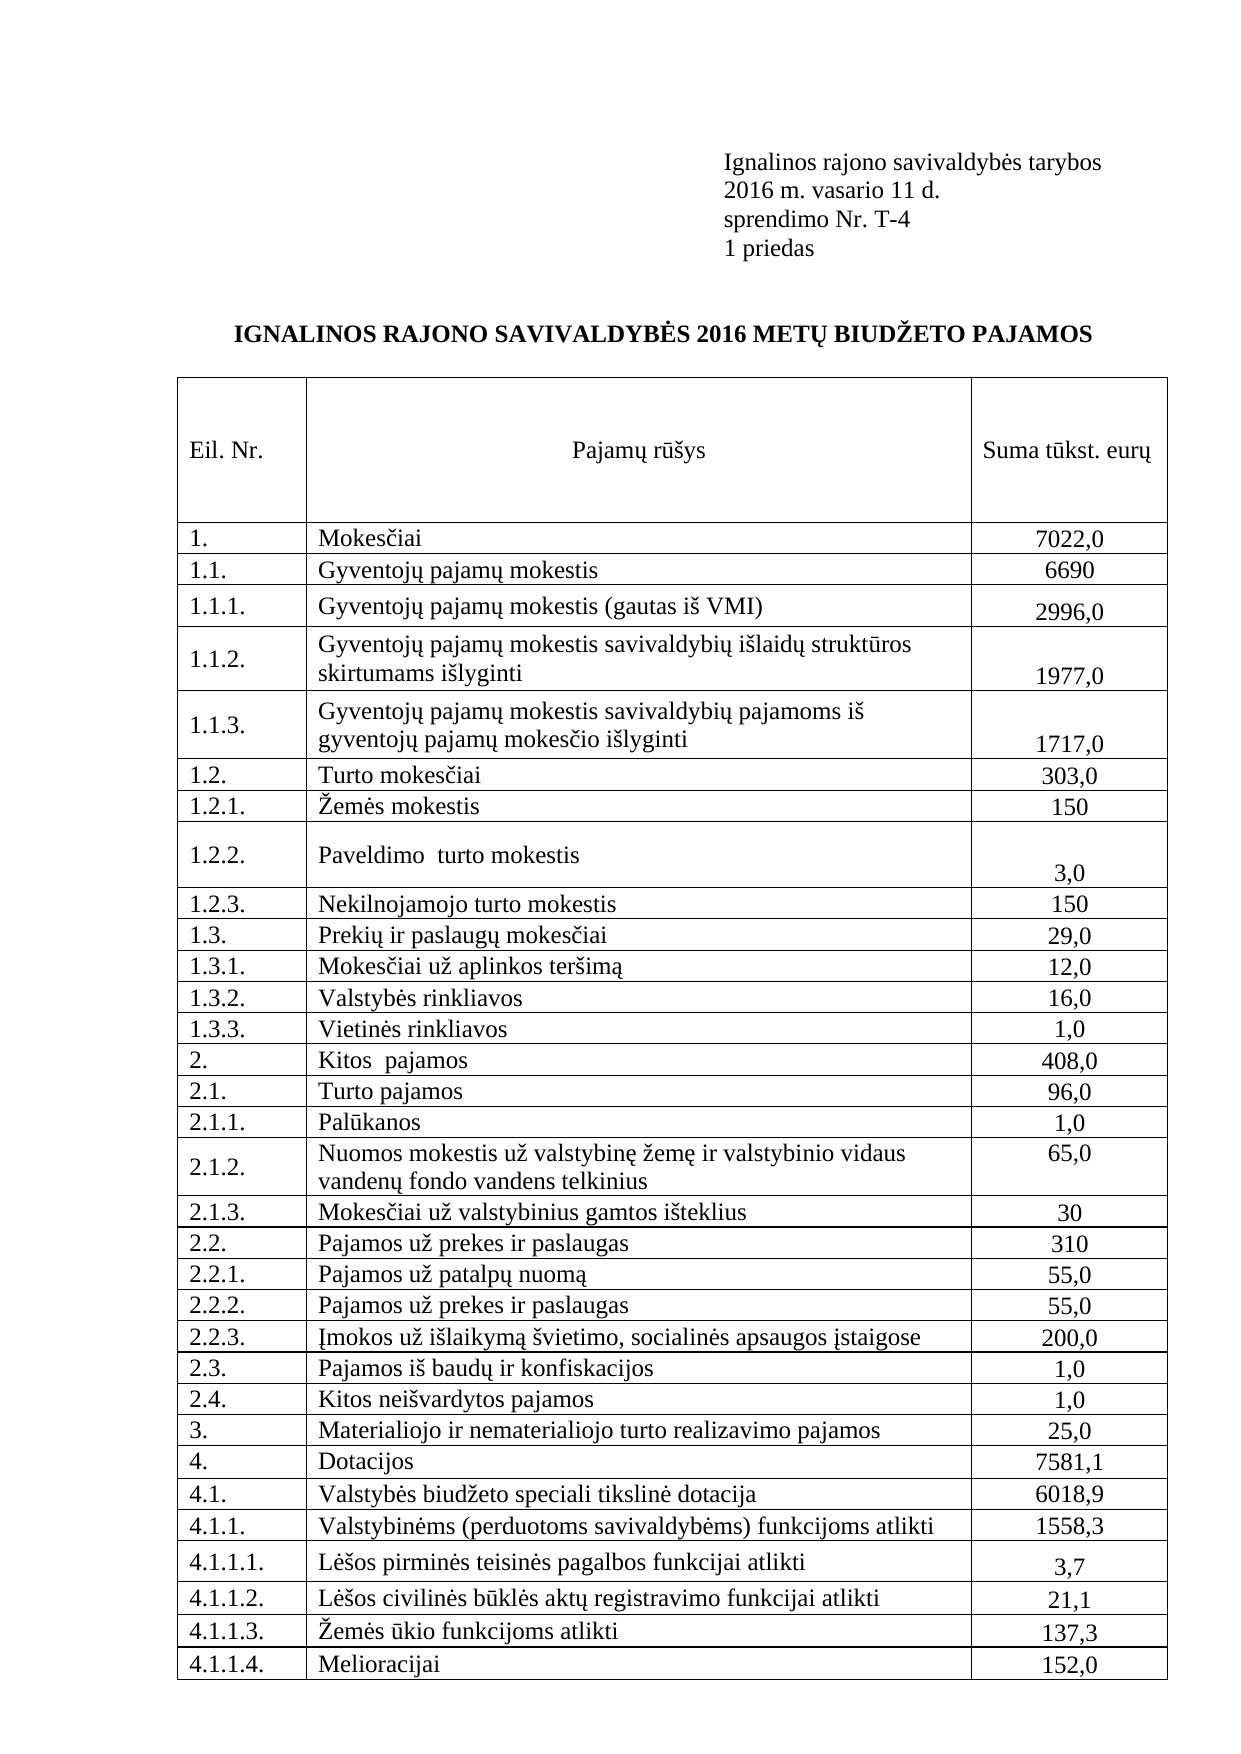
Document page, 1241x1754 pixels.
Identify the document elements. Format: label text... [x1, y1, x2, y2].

table_cell Pajamų rūšys [307, 378, 971, 522]
table_cell [159, 626, 177, 689]
table_cell 150 [972, 888, 1167, 918]
table_cell 12,0 [972, 951, 1167, 981]
table_cell 1,0 [972, 1353, 1167, 1383]
table_cell 2.2. [178, 1228, 306, 1258]
table_cell [159, 1509, 177, 1540]
table_cell 4.1.1.1. [178, 1541, 306, 1581]
table_cell [159, 887, 177, 918]
table_header IGNALINOS RAJONO SAVIVALDYBĖS 2016 METŲ BIUDŽETO PAJAMOS [159, 319, 1168, 377]
table_cell 2.2.3. [178, 1321, 306, 1351]
table_cell 200,0 [972, 1321, 1167, 1351]
table_cell [159, 1258, 177, 1289]
table_cell Prekių ir paslaugų mokesčiai [307, 919, 971, 949]
table_cell 1.2. [178, 759, 306, 789]
table_cell [159, 1012, 177, 1043]
table_cell [159, 918, 177, 949]
table_cell Mokesčiai už valstybinius gamtos išteklius [307, 1196, 971, 1226]
table_cell 1.1.3. [178, 691, 306, 758]
table_cell 7022,0 [972, 523, 1167, 553]
table_cell 1.3.2. [178, 982, 306, 1012]
table_cell 310 [972, 1228, 1167, 1258]
table_cell 1,0 [972, 1013, 1167, 1043]
table_cell Palūkanos [307, 1107, 971, 1137]
table_cell 1.1.1. [178, 585, 306, 626]
table_cell 137,3 [972, 1615, 1167, 1646]
table_cell Žemės ūkio funkcijoms atlikti [307, 1615, 971, 1646]
table_cell 1.3. [178, 919, 306, 949]
table_cell Gyventojų pajamų mokestis (gautas iš VMI) [307, 585, 971, 626]
table_cell [159, 1195, 177, 1226]
table_cell Žemės mokestis [307, 791, 971, 821]
table_cell Paveldimo turto mokestis [307, 822, 971, 887]
table_cell 3,0 [972, 822, 1167, 887]
table_cell 1. [178, 523, 306, 553]
table_cell 4.1.1.3. [178, 1615, 306, 1646]
table_cell 2.3. [178, 1353, 306, 1383]
table_cell Pajamos už prekes ir paslaugas [307, 1290, 971, 1320]
table_cell 7581,1 [972, 1446, 1167, 1478]
table_cell Turto mokesčiai [307, 759, 971, 789]
table_cell 6690 [972, 554, 1167, 584]
table_cell 408,0 [972, 1044, 1167, 1074]
table_cell 4.1.1.2. [178, 1582, 306, 1614]
table_cell 1,0 [972, 1384, 1167, 1414]
table_cell [159, 1383, 177, 1414]
table_cell [159, 553, 177, 584]
table_cell [159, 790, 177, 821]
table_cell [159, 1445, 177, 1478]
table_cell 4. [178, 1446, 306, 1478]
table_cell 65,0 [972, 1138, 1167, 1195]
table_cell 25,0 [972, 1415, 1167, 1445]
table_cell Pajamos už prekes ir paslaugas [307, 1228, 971, 1258]
table_cell Nuomos mokestis už valstybinę žemę ir valstybinio vidaus vandenų fondo vandens telkinius [307, 1138, 971, 1195]
table_cell 21,1 [972, 1582, 1167, 1614]
table_cell Turto pajamos [307, 1076, 971, 1106]
table_cell 2.4. [178, 1384, 306, 1414]
table_cell Gyventojų pajamų mokestis savivaldybių išlaidų struktūros skirtumams išlyginti [307, 627, 971, 689]
text sprendimo Nr. T-4 [177, 204, 1137, 233]
table_cell 2.1.2. [178, 1138, 306, 1195]
table_cell Gyventojų pajamų mokestis savivaldybių pajamoms iš gyventojų pajamų mokesčio išlyginti [307, 691, 971, 758]
table_cell Valstybės biudžeto speciali tikslinė dotacija [307, 1479, 971, 1509]
table_cell [159, 1289, 177, 1320]
table_cell 1.3.1. [178, 951, 306, 981]
table_cell 150 [972, 791, 1167, 821]
table_cell [159, 584, 177, 626]
table_cell [159, 758, 177, 789]
table_cell [159, 1226, 177, 1258]
table_cell [159, 1581, 177, 1614]
table_cell Mokesčiai už aplinkos teršimą [307, 951, 971, 981]
table_cell [159, 377, 177, 522]
table_cell [159, 981, 177, 1012]
table_cell [159, 1075, 177, 1106]
table_cell Valstybės rinkliavos [307, 982, 971, 1012]
table_cell [159, 1614, 177, 1646]
table_cell 96,0 [972, 1076, 1167, 1106]
table_cell 2.1.3. [178, 1196, 306, 1226]
table_cell 1.1. [178, 554, 306, 584]
table_cell Įmokos už išlaikymą švietimo, socialinės apsaugos įstaigose [307, 1321, 971, 1351]
table_cell Nekilnojamojo turto mokestis [307, 888, 971, 918]
table_cell 2.2.2. [178, 1290, 306, 1320]
table_cell [159, 1320, 177, 1351]
table_cell Mokesčiai [307, 523, 971, 553]
table_cell [159, 1646, 177, 1679]
table_cell Gyventojų pajamų mokestis [307, 554, 971, 584]
table_cell 2.2.1. [178, 1259, 306, 1289]
text 2016 m. vasario 11 d. [177, 176, 1137, 204]
table_cell 1977,0 [972, 627, 1167, 689]
table_cell Eil. Nr. [178, 378, 306, 522]
table_cell Valstybinėms (perduotoms savivaldybėms) funkcijoms atlikti [307, 1510, 971, 1540]
table_cell 1.2.1. [178, 791, 306, 821]
table_cell 55,0 [972, 1290, 1167, 1320]
table_cell 1.3.3. [178, 1013, 306, 1043]
table_cell [159, 1351, 177, 1383]
text 1 priedas [177, 233, 1137, 262]
table_cell Melioracijai [307, 1648, 971, 1679]
table_cell 2. [178, 1044, 306, 1074]
table_cell Pajamos iš baudų ir konfiskacijos [307, 1353, 971, 1383]
table_cell 303,0 [972, 759, 1167, 789]
table_cell Pajamos už patalpų nuomą [307, 1259, 971, 1289]
table_cell 30 [972, 1196, 1167, 1226]
table_cell 1.2.3. [178, 888, 306, 918]
table_cell 6018,9 [972, 1479, 1167, 1509]
table_cell Kitos pajamos [307, 1044, 971, 1074]
table_cell 1.2.2. [178, 822, 306, 887]
table_cell [159, 1540, 177, 1581]
table_cell Materialiojo ir nematerialiojo turto realizavimo pajamos [307, 1415, 971, 1445]
table_cell 4.1.1. [178, 1510, 306, 1540]
table_cell Lėšos civilinės būklės aktų registravimo funkcijai atlikti [307, 1582, 971, 1614]
table_cell 16,0 [972, 982, 1167, 1012]
table_cell 2996,0 [972, 585, 1167, 626]
table_cell 2.1. [178, 1076, 306, 1106]
table_cell 3. [178, 1415, 306, 1445]
table_cell 2.1.1. [178, 1107, 306, 1137]
table_cell Dotacijos [307, 1446, 971, 1478]
table_cell Lėšos pirminės teisinės pagalbos funkcijai atlikti [307, 1541, 971, 1581]
table_cell [159, 1414, 177, 1445]
table_cell [159, 1478, 177, 1509]
text Ignalinos rajono savivaldybės tarybos [177, 147, 1137, 176]
table_cell [159, 1137, 177, 1195]
table_cell Suma tūkst. eurų [972, 378, 1167, 522]
table_cell 3,7 [972, 1541, 1167, 1581]
table_cell [159, 821, 177, 887]
table_cell [159, 950, 177, 981]
table_cell Vietinės rinkliavos [307, 1013, 971, 1043]
table_cell 4.1. [178, 1479, 306, 1509]
table_cell 1.1.2. [178, 627, 306, 689]
table_cell 4.1.1.4. [178, 1648, 306, 1679]
table_cell 55,0 [972, 1259, 1167, 1289]
table_cell 1717,0 [972, 691, 1167, 758]
table_cell 152,0 [972, 1648, 1167, 1679]
table_cell [159, 1043, 177, 1074]
table_cell [159, 1106, 177, 1137]
table_cell 1558,3 [972, 1510, 1167, 1540]
table_cell 29,0 [972, 919, 1167, 949]
table_cell [159, 690, 177, 758]
table_cell 1,0 [972, 1107, 1167, 1137]
table_cell Kitos neišvardytos pajamos [307, 1384, 971, 1414]
table_cell [159, 522, 177, 553]
